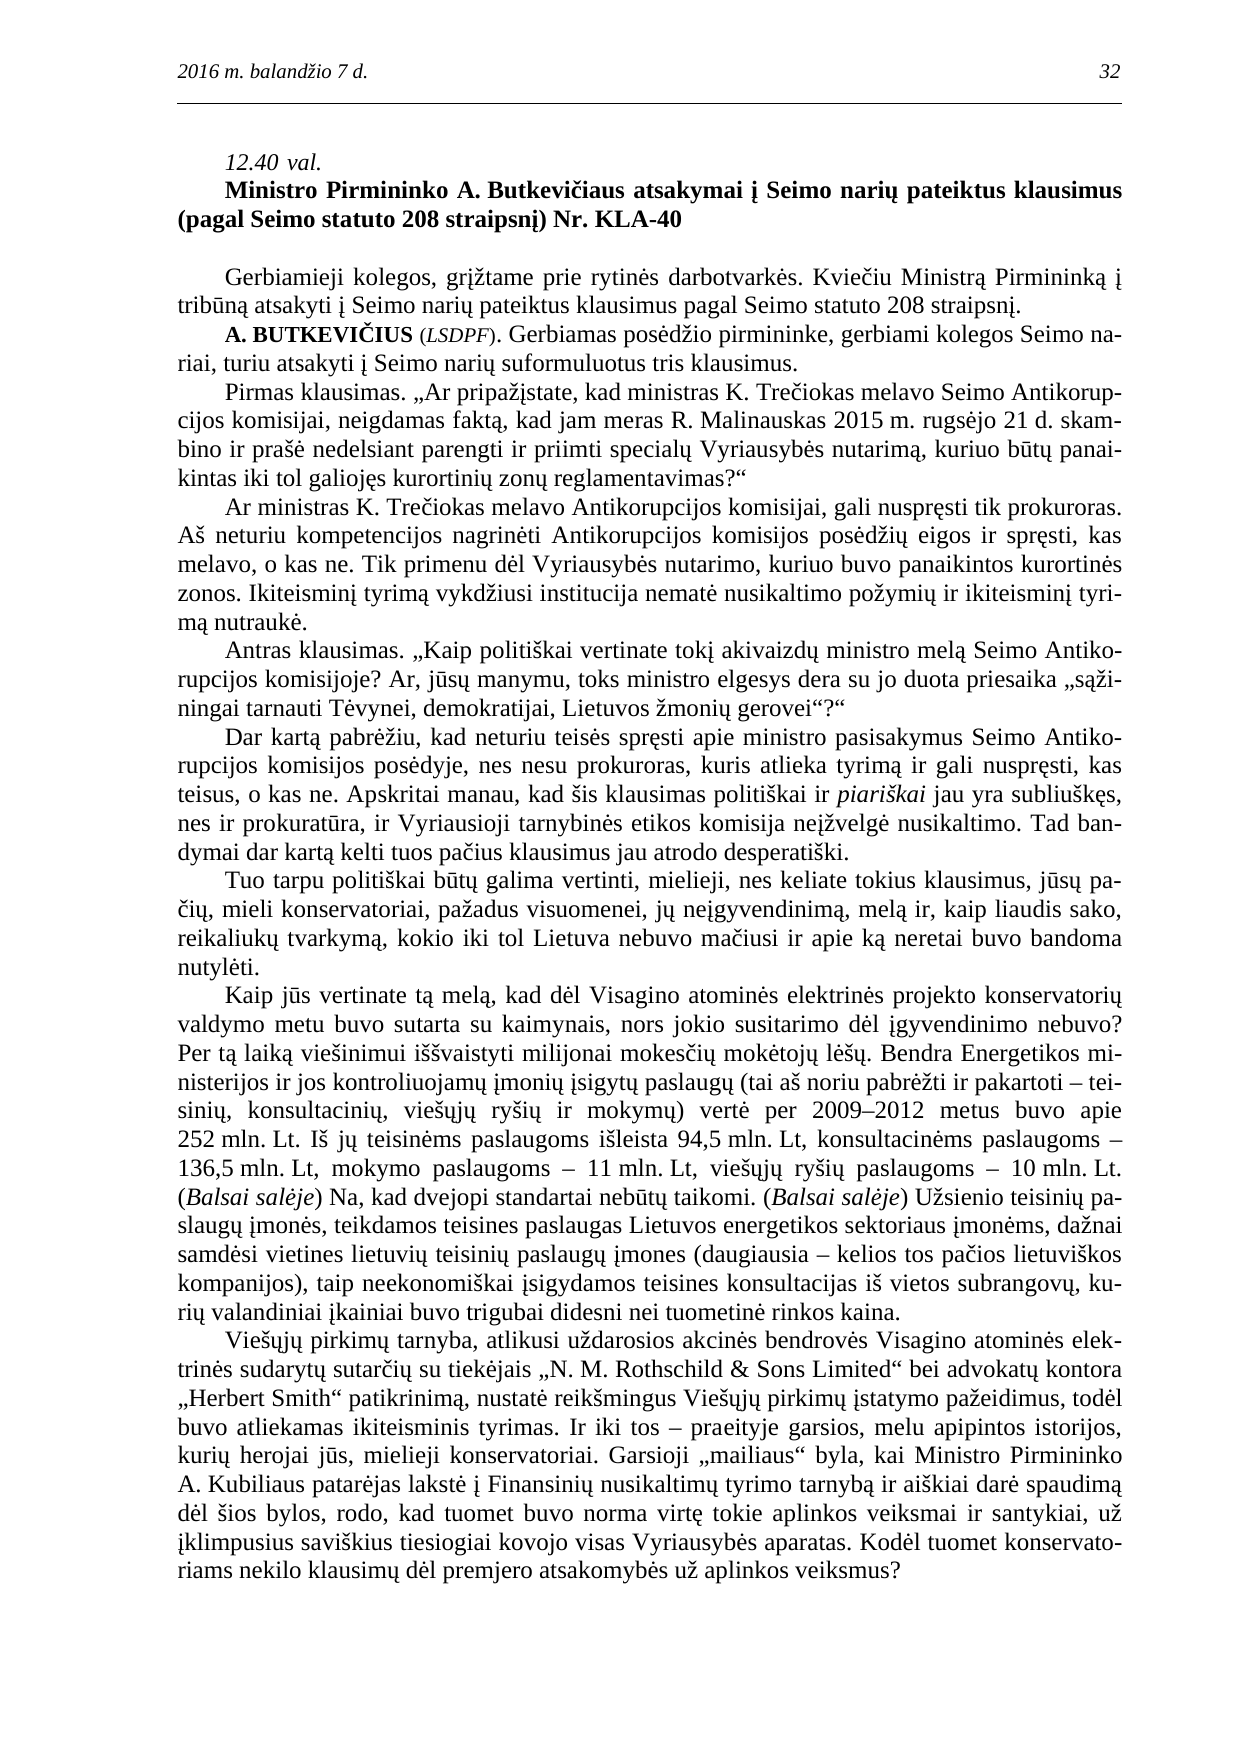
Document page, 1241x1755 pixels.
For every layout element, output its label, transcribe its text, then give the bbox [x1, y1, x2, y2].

text Vie­šų­jų pir­ki­mų tar­ny­ba, at­li­ku­si už­da­ro­sios ak­ci­nės ben­dro­vės Vi­sa­gi­no ato­mi­nės elek­tri­nės su­da­ry­tų su­tar­čių su tie­kė­jais „N. M. Rot­hschild & Sons Li­mi­ted“ bei ad­vo­ka­tų kon­to­ra „Her­bert Smith“ pa­tik­ri­ni­mą, nu­sta­tė reikš­min­gus Vie­šų­jų pir­ki­mų įsta­ty­mo pa­žei­di­mus, to­dėl bu­vo at­lie­ka­mas iki­teis­mi­nis ty­ri­mas. Ir iki tos – pra­ei­ty­je gar­sios, me­lu api­pin­tos is­to­ri­jos, ku­rių he­ro­jai jūs, mie­lie­ji kon­ser­va­to­riai. Gar­sio­ji „mai­liaus“ by­la, kai Mi­nist­ro Pir­mi­nin­ko A. Ku­bi­liaus pa­ta­rė­jas laks­tė į Fi­nan­si­nių nu­si­kal­ti­mų ty­ri­mo tar­ny­bą ir aiš­kiai da­rė spau­di­mą dėl šios by­los, ro­do, kad tuo­met bu­vo nor­ma vir­tę to­kie ap­lin­kos veiks­mai ir san­ty­kiai, už įklim­pu­sius sa­viš­kius tie­sio­giai ko­vo­jo vi­sas Vy­riau­sy­bės apa­ra­tas. Ko­dėl tuo­met kon­ser­va­to­riams ne­ki­lo klau­si­mų dėl prem­je­ro at­sa­ko­my­bės už ap­lin­kos veiks­mus? [177, 1325, 1122, 1584]
text Kaip jūs ver­ti­na­te tą me­lą, kad dėl Vi­sa­gi­no ato­mi­nės elek­tri­nės pro­jek­to kon­ser­va­to­rių val­dy­mo me­tu bu­vo su­tar­ta su kai­my­nais, nors jo­kio su­si­ta­ri­mo dėl įgy­ven­di­ni­mo ne­bu­vo? Per tą lai­ką vie­ši­ni­mui iš­švais­ty­ti mi­li­jo­nai mo­kes­čių mo­kė­to­jų lė­šų. Ben­dra Ener­ge­ti­kos mi­nis­te­ri­jos ir jos kon­tro­liuo­ja­mų įmo­nių įsi­gy­tų pa­slau­gų (tai aš no­riu pa­brėž­ti ir pa­kar­to­ti – tei­si­nių, kon­sul­ta­ci­nių, vie­šų­jų ry­šių ir mo­ky­mų) ver­tė per 2009–2012 me­tus bu­vo apie 252 mln. Lt. Iš jų tei­si­nėms pa­slau­goms iš­leis­ta 94,5 mln. Lt, kon­sul­ta­ci­nėms pa­slau­goms – 136,5 mln. Lt, mo­ky­mo pa­slau­goms – 11 mln. Lt, vie­šų­jų ry­šių pa­slau­goms – 10 mln. Lt. (Bal­sai sa­lė­je) Na, kad dve­jo­pi stan­dar­tai ne­bū­tų tai­ko­mi. (Bal­sai sa­lė­je) Už­sie­nio tei­si­nių pa­slau­gų įmo­nės, teik­da­mos tei­si­nes pa­slau­gas Lie­tu­vos ener­ge­ti­kos sek­to­riaus įmo­nėms, daž­nai sam­dė­si vie­ti­nes lie­tu­vių tei­si­nių pa­slau­gų įmo­nes (dau­giau­sia – ke­lios tos pa­čios lie­tu­viš­kos kom­pa­ni­jos), taip ne­eko­no­miš­kai įsi­gy­da­mos tei­si­nes kon­sul­ta­ci­jas iš vie­tos su­bran­go­vų, ku­rių va­lan­di­niai įkai­niai bu­vo tri­gu­bai di­des­ni nei tuo­me­ti­nė rin­kos kai­na. [177, 980, 1122, 1325]
text Ger­bia­mie­ji ko­le­gos, grįž­ta­me prie ry­ti­nės dar­bo­tvarkės. Kvie­čiu Mi­nist­rą Pir­mi­nin­ką į tri­bū­ną at­sa­ky­ti į Sei­mo na­rių pa­teik­tus klau­si­mus pa­gal Sei­mo sta­tu­to 208 straips­nį. [177, 262, 1122, 319]
text Ant­ras klau­si­mas. „Kaip po­li­tiš­kai ver­ti­na­te to­kį aki­vaiz­dų mi­nist­ro me­lą Sei­mo An­ti­ko­rup­ci­jos ko­mi­si­jo­je? Ar, jū­sų ma­ny­mu, toks mi­nist­ro el­ge­sys de­ra su jo duo­ta prie­sai­ka „są­ži­nin­gai tar­nau­ti Tė­vy­nei, de­mo­kra­tijai, Lie­tu­vos žmo­nių ge­ro­vei“?“ [177, 635, 1122, 722]
text Ar mi­nist­ras K. Tre­čio­kas me­la­vo An­ti­ko­rup­ci­jos ko­mi­si­jai, ga­li nu­spręs­ti tik pro­ku­ro­ras. Aš ne­tu­riu kom­pe­ten­ci­jos nag­ri­nė­ti An­ti­ko­rup­ci­jos ko­mi­si­jos po­sė­džių ei­gos ir spręs­ti, kas me­la­vo, o kas ne. Tik pri­me­nu dėl Vy­riau­sy­bės nu­ta­ri­mo, ku­riuo bu­vo pa­nai­kin­tos ku­ror­ti­nės zo­nos. Iki­teis­mi­nį ty­ri­mą vyk­džiu­si ins­ti­tu­ci­ja ne­ma­tė nu­si­kal­ti­mo po­žy­mių ir iki­teis­mi­nį ty­ri­mą nu­trau­kė. [177, 492, 1122, 635]
text Tuo tar­pu po­li­tiš­kai bū­tų ga­li­ma ver­tin­ti, mie­lie­ji, nes ke­lia­te to­kius klau­si­mus, jū­sų pa­čių, mie­li kon­ser­va­to­riai, pa­ža­dus vi­suo­me­nei, jų ne­įgy­ven­di­ni­mą, me­lą ir, kaip liau­dis sa­ko, rei­ka­liu­kų tvar­ky­mą, ko­kio iki tol Lie­tu­va ne­bu­vo ma­čiu­si ir apie ką ne­re­tai bu­vo ban­do­ma nu­ty­lė­ti. [177, 865, 1122, 980]
text 12.40 val. [224, 148, 1122, 175]
text Mi­nist­ro Pir­mi­nin­ko A. But­ke­vi­čiaus at­sa­ky­mai į Sei­mo na­rių pa­teik­tus klau­si­mus (pa­gal Sei­mo sta­tu­to 208 straips­nį) Nr. KLA-40 [177, 175, 1122, 233]
text Dar kar­tą pa­brė­žiu, kad ne­tu­riu tei­sės spręs­ti apie mi­nist­ro pa­si­sa­ky­mus Sei­mo An­ti­ko­rup­ci­jos ko­mi­si­jos po­sė­dy­je, nes ne­su pro­ku­ro­ras, ku­ris at­lie­ka ty­ri­mą ir ga­li nu­spręs­ti, kas tei­sus, o kas ne. Ap­skri­tai ma­nau, kad šis klau­si­mas po­li­tiš­kai ir pia­riš­kai jau yra su­bliuš­kęs, nes ir pro­ku­ra­tū­ra, ir Vy­riau­sio­ji tar­ny­bi­nės eti­kos ko­mi­si­ja ne­įžvel­gė nu­si­kal­ti­mo. Tad ban­dy­mai dar kar­tą kel­ti tuos pa­čius klau­si­mus jau at­ro­do des­pe­ra­tiš­ki. [177, 722, 1122, 865]
text Pir­mas klau­si­mas. „Ar pri­pa­žįs­ta­te, kad mi­nist­ras K. Tre­čio­kas me­la­vo Sei­mo An­ti­ko­rup­ci­jos ko­mi­si­jai, neig­da­mas fak­tą, kad jam me­ras R. Ma­li­naus­kas 2015 m. rug­sė­jo 21 d. skam­bi­no ir pra­šė ne­del­siant pa­reng­ti ir pri­im­ti spe­cia­lų Vy­riau­sy­bės nu­ta­ri­mą, ku­riuo bū­tų pa­nai­kin­tas iki tol ga­lio­jęs ku­ror­ti­nių zo­nų reg­la­men­ta­vi­mas?“ [177, 377, 1122, 492]
text A. BUTKEVIČIUS (LSDPF). Ger­bia­mas po­sė­džio pir­mi­nin­ke, ger­bia­mi ko­le­gos Sei­mo na­riai, tu­riu at­sa­ky­ti į Sei­mo na­rių su­for­mu­luo­tus tris klau­si­mus. [177, 319, 1122, 377]
